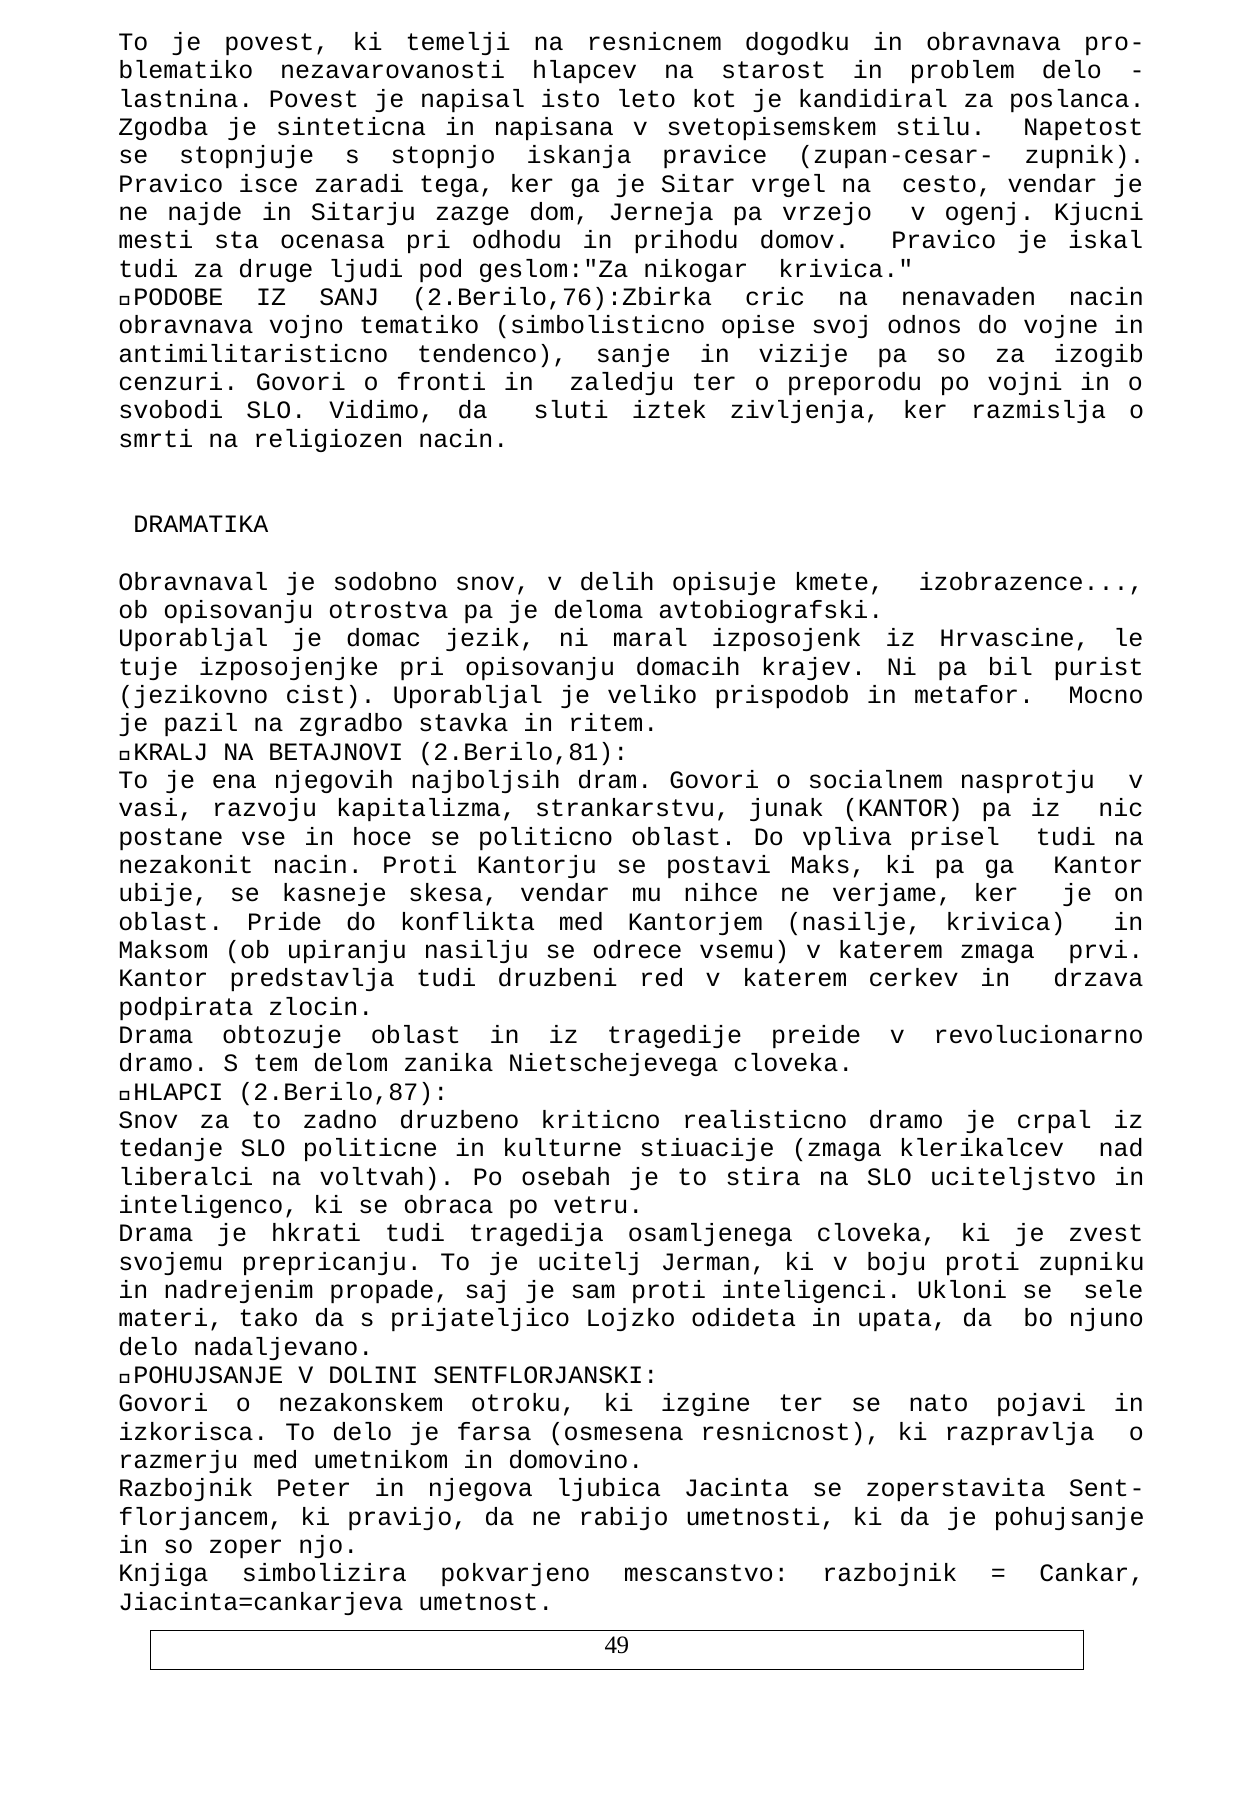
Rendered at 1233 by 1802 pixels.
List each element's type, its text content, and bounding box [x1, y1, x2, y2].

text To je ena njegovih najboljsih dram. Govori o socialnem nasprotju v vasi, razvoju kapitalizma, strankarstvu, junak (KANTOR) pa iz nic postane vse in hoce se politicno oblast. Do vpliva prisel tudi na nezakonit nacin. Proti Kantorju se postavi Maks, ki pa ga Kantor ubije, se kasneje skesa, vendar mu nihce ne verjame, ker je on oblast. Pride do konflikta med Kantorjem (nasilje, krivica) in Maksom (ob upiranju nasilju se odrece vsemu) v katerem zmaga prvi. Kantor predstavlja tudi druzbeni red v katerem cerkev in drzava podpirata zlocin. [118, 767, 1144, 1022]
text Drama obtozuje oblast in iz tragedije preide v revolucionarno dramo. S tem delom zanika Nietschejevega cloveka. [118, 1022, 1144, 1079]
text Knjiga simbolizira pokvarjeno mescanstvo: razbojnik = Cankar, Jiacinta=cankarjeva umetnost. [118, 1561, 1144, 1617]
text Snov za to zadno druzbeno kriticno realisticno dramo je crpal iz tedanje SLO politicne in kulturne stiuacije (zmaga klerikalcev nad liberalci na voltvah). Po osebah je to stira na SLO uci­teljstvo in inteligenco, ki se obraca po vetru. [118, 1107, 1144, 1221]
text Razbojnik Peter in njegova ljubica Jacinta se zoperstavita Sent­florjancem, ki pravijo, da ne rabijo umetnosti, ki da je pohuj­sanje in so zoper njo. [118, 1476, 1144, 1561]
text To je povest, ki temelji na resnicnem dogodku in obravnava pro­blematiko nezavarovanosti hlapcev na starost in problem delo ‑ lastnina. Povest je napisal isto leto kot je kandidiral za pos­lanca. Zgodba je sinteticna in napisana v svetopisemskem stilu. Napetost se stopnjuje s stopnjo iskanja pravice (zupan‑cesar‑ zupnik). Pravico isce zaradi tega, ker ga je Sitar vrgel na cesto, vendar je ne najde in Sitarju zazge dom, Jerneja pa vrzejo v ogenj. Kjucni mesti sta ocenasa pri odhodu in prihodu domov. Pravico je iskal tudi za druge ljudi pod geslom:"Za nikogar krivica." [118, 29, 1144, 284]
text HLAPCI (2.Berilo,87): [118, 1079, 1144, 1107]
text Uporabljal je domac jezik, ni maral izposojenk iz Hrvascine, le tuje izposojenjke pri opisovanju domacih krajev. Ni pa bil purist (jezikovno cist). Uporabljal je veliko prispodob in metafor. Mocno je pazil na zgradbo stavka in ritem. [118, 626, 1144, 739]
text Govori o nezakonskem otroku, ki izgine ter se nato pojavi in izkorisca. To delo je farsa (osmesena resnicnost), ki razpravlja o razmerju med umetnikom in domovino. [118, 1391, 1144, 1476]
text PODOBE IZ SANJ (2.Berilo,76):Zbirka cric na nenavaden nacin obravnava vojno tematiko (simbo­listicno opise svoj odnos do vojne in antimilitaristicno tenden­co), sanje in vizije pa so za izogib cenzuri. Govori o fronti in zaledju ter o preporodu po vojni in o svobodi SLO. Vidimo, da sluti iztek zivljenja, ker razmislja o smrti na religiozen nacin. [118, 284, 1144, 454]
text Drama je hkrati tudi tragedija osamljenega cloveka, ki je zvest svojemu prepricanju. To je ucitelj Jerman, ki v boju proti zupni­ku in nadrejenim propade, saj je sam proti inteligenci. Ukloni se sele materi, tako da s prijateljico Lojzko odideta in upata, da bo njuno delo nadaljevano. [118, 1221, 1144, 1362]
text Obravnaval je sodobno snov, v delih opisuje kmete, izobrazence..., ob opisovanju otrostva pa je deloma avtobiografs­ki. [118, 569, 1144, 626]
text POHUJSANJE V DOLINI SENTFLORJANSKI: [118, 1362, 1144, 1391]
text DRAMATIKA [118, 512, 1144, 540]
text KRALJ NA BETAJNOVI (2.Berilo,81): [118, 739, 1144, 767]
